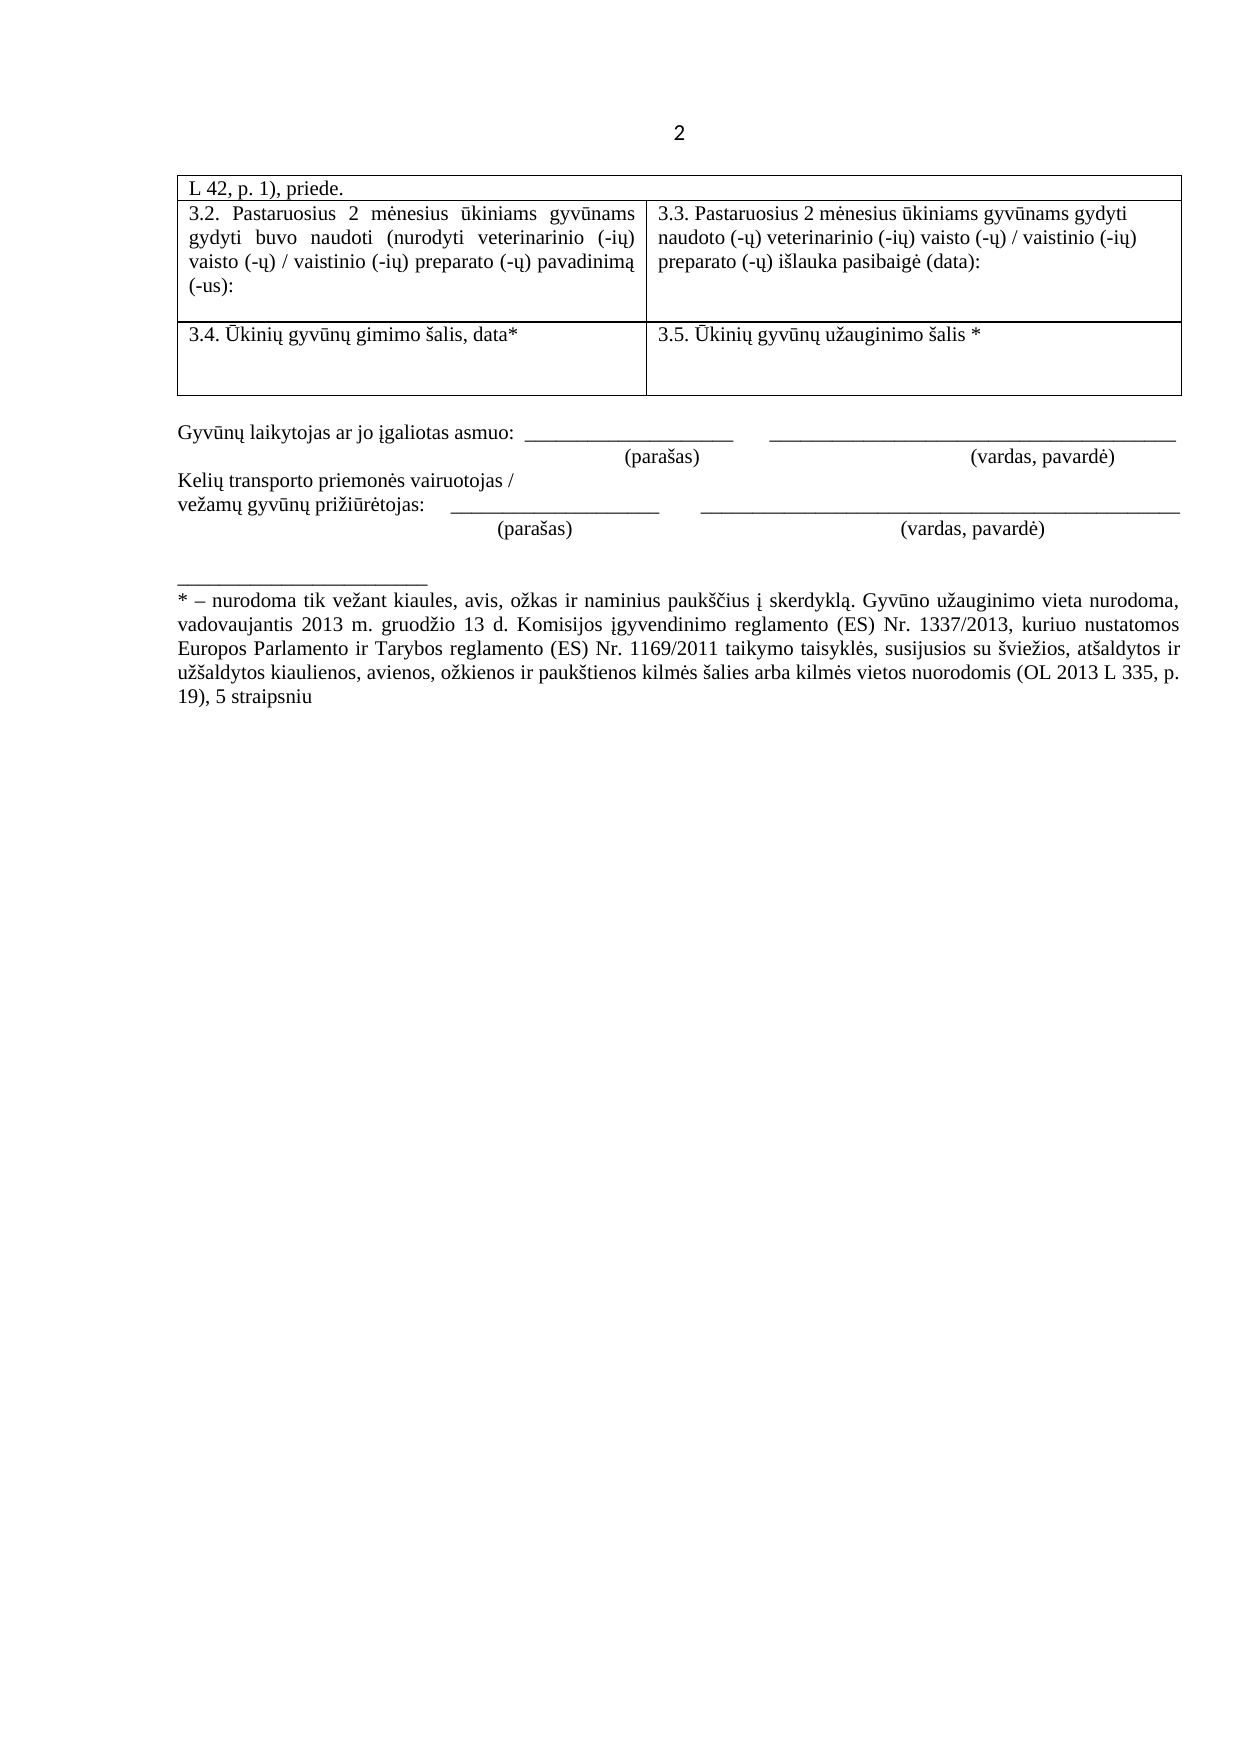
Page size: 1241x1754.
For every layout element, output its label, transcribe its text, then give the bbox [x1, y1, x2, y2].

table_cell L 42, p. 1), priede. [178, 176, 1181, 200]
text vežamų gyvūnų prižiūrėtojas: ____________________ ______________________________________________ [177, 492, 1181, 516]
text (parašas) (vardas, pavardė) [177, 444, 1181, 468]
table_cell 3.2. Pastaruosius 2 mėnesius ūkiniams gyvūnams gydyti buvo naudoti (nurodyti veterinarinio (-ių) vaisto (-ų) / vaistinio (-ių) preparato (-ų) pavadinimą (-us): [178, 201, 646, 321]
text (parašas) (vardas, pavardė) [44, 516, 1181, 540]
text Gyvūnų laikytojas ar jo įgaliotas asmuo: ____________________ _______________________________________ [177, 420, 1181, 444]
table_cell 3.5. Ūkinių gyvūnų užauginimo šalis * [647, 323, 1181, 394]
text * – nurodoma tik vežant kiaules, avis, ožkas ir naminius paukščius į skerdyklą. Gyvūno užauginimo vieta nurodoma, vadovaujantis 2013 m. gruodžio 13 d. Komisijos įgyvendinimo reglamento (ES) Nr. 1337/2013, kuriuo nustatomos Europos Parlamento ir Tarybos reglamento (ES) Nr. 1169/2011 taikymo taisyklės, susijusios su šviežios, atšaldytos ir užšaldytos kiaulienos, avienos, ožkienos ir paukštienos kilmės šalies arba kilmės vietos nuorodomis (OL 2013 L 335, p. 19), 5 straipsniu [177, 588, 1181, 708]
text ________________________ [177, 564, 1181, 588]
table_cell 3.4. Ūkinių gyvūnų gimimo šalis, data* [178, 323, 646, 394]
table_cell 3.3. Pastaruosius 2 mėnesius ūkiniams gyvūnams gydyti naudoto (-ų) veterinarinio (-ių) vaisto (-ų) / vaistinio (-ių) preparato (-ų) išlauka pasibaigė (data): [647, 201, 1181, 321]
text Kelių transporto priemonės vairuotojas / [177, 468, 1181, 492]
